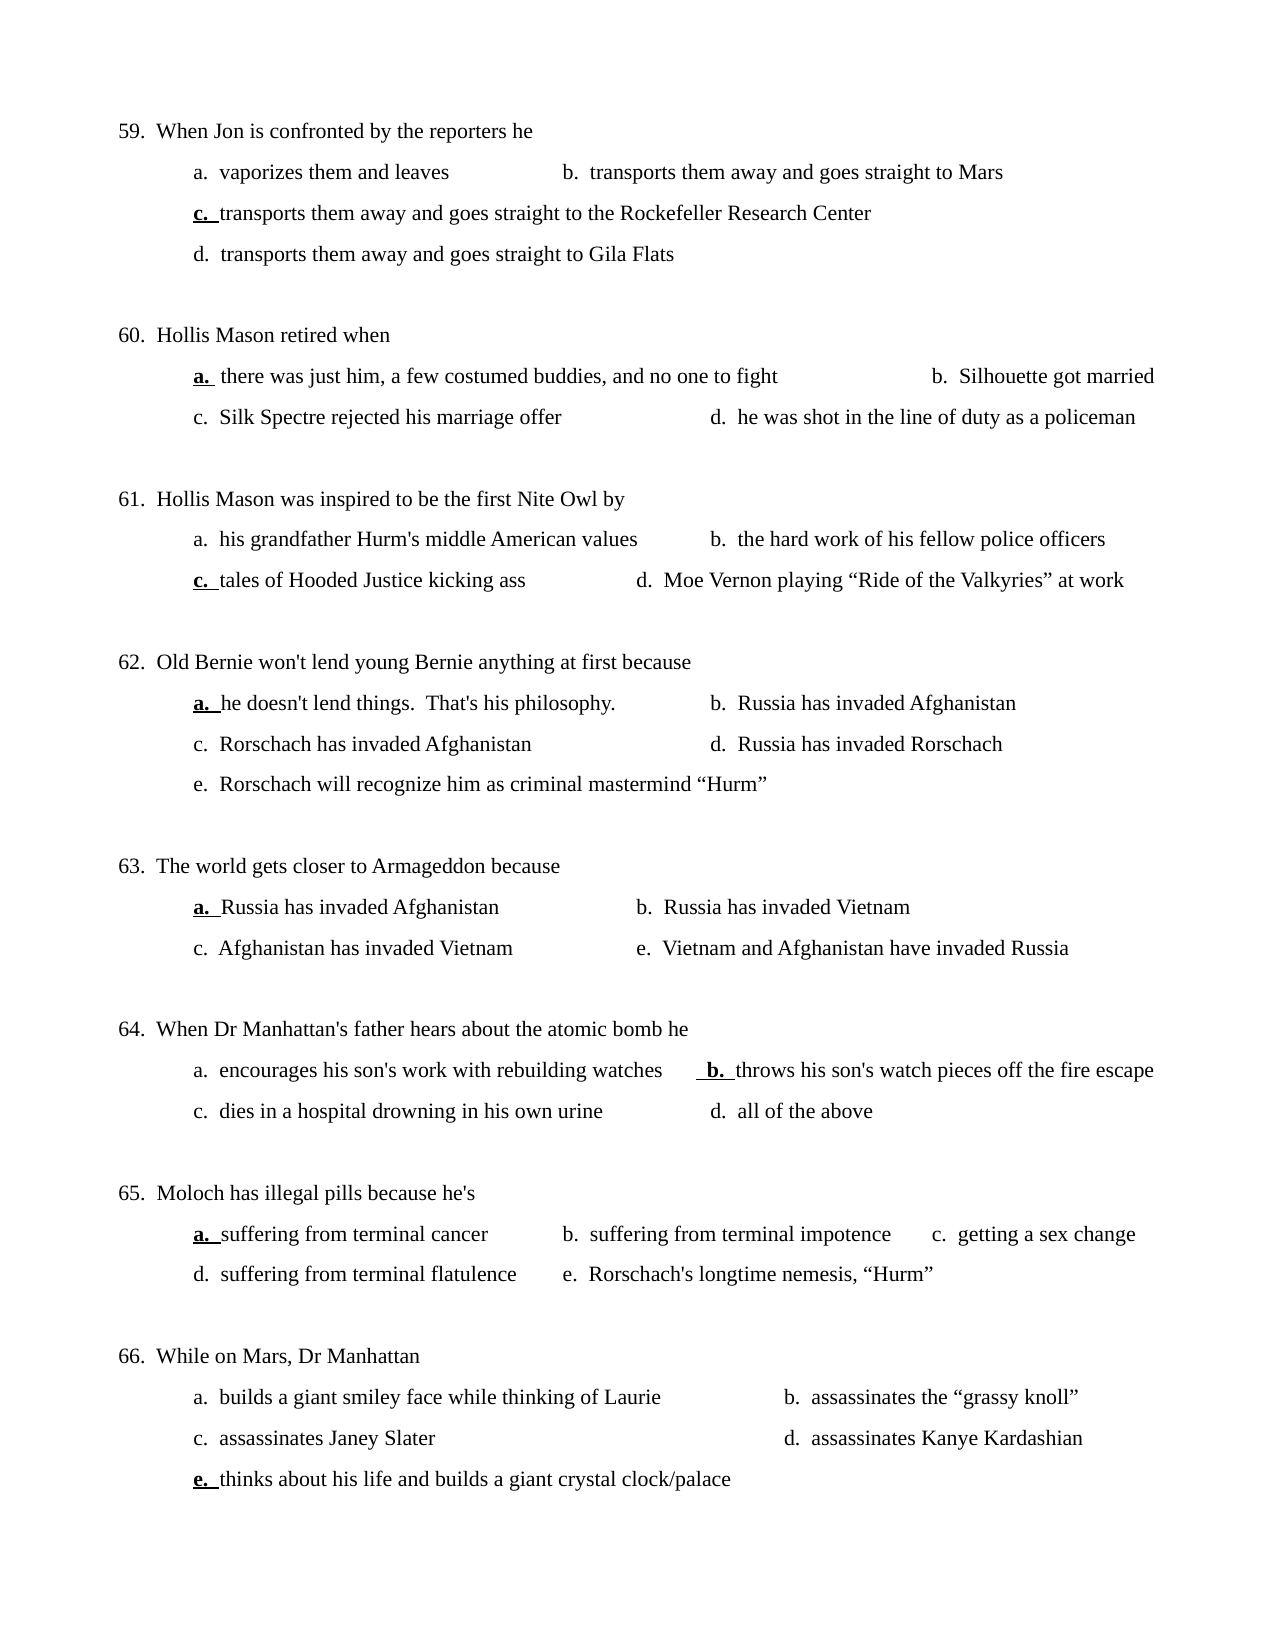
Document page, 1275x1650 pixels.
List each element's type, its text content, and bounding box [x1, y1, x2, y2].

list c. Afghanistan has invaded Vietnam e. Vietnam and Afghanistan have invaded Russia [156, 935, 1157, 960]
text 62. Old Bernie won't lend young Bernie anything at first because [118, 649, 1157, 674]
list c. Silk Spectre rejected his marriage offer d. he was shot in the line of duty as a policeman [156, 404, 1157, 429]
list c. assassinates Janey Slater d. assassinates Kanye Kardashian [156, 1425, 1157, 1450]
list c. Rorschach has invaded Afghanistan d. Russia has invaded Rorschach [156, 731, 1157, 756]
list a. encourages his son's work with rebuilding watches b. throws his son's watch pieces off the fire escape [156, 1057, 1157, 1082]
list c. transports them away and goes straight to the Rockefeller Research Center [156, 200, 1157, 225]
text 60. Hollis Mason retired when [118, 322, 1157, 347]
text 65. Moloch has illegal pills because he's [118, 1180, 1157, 1205]
list d. transports them away and goes straight to Gila Flats [156, 241, 1157, 266]
list e. thinks about his life and builds a giant crystal clock/palace [156, 1466, 1157, 1491]
list a. Russia has invaded Afghanistan b. Russia has invaded Vietnam [156, 894, 1157, 919]
text 61. Hollis Mason was inspired to be the first Nite Owl by [118, 486, 1157, 511]
list a. there was just him, a few costumed buddies, and no one to fight b. Silhouette got married [156, 363, 1157, 388]
text 59. When Jon is confronted by the reporters he [118, 118, 1157, 143]
list a. builds a giant smiley face while thinking of Laurie b. assassinates the “grassy knoll” [156, 1384, 1157, 1409]
list e. Rorschach will recognize him as criminal mastermind “Hurm” [156, 771, 1157, 797]
text 66. While on Mars, Dr Manhattan [118, 1343, 1157, 1368]
list c. tales of Hooded Justice kicking ass d. Moe Vernon playing “Ride of the Valkyries” at work [156, 567, 1157, 592]
list d. suffering from terminal flatulence e. Rorschach's longtime nemesis, “Hurm” [156, 1261, 1157, 1287]
text 63. The world gets closer to Armageddon because [118, 853, 1157, 878]
list a. he doesn't lend things. That's his philosophy. b. Russia has invaded Afghanistan [156, 690, 1157, 715]
list a. his grandfather Hurm's middle American values b. the hard work of his fellow police officers [156, 526, 1157, 552]
text 64. When Dr Manhattan's father hears about the atomic bomb he [118, 1016, 1157, 1042]
list a. suffering from terminal cancer b. suffering from terminal impotence c. getting a sex change [156, 1221, 1157, 1246]
list c. dies in a hospital drowning in his own urine d. all of the above [156, 1098, 1157, 1123]
list a. vaporizes them and leaves b. transports them away and goes straight to Mars [156, 159, 1157, 184]
